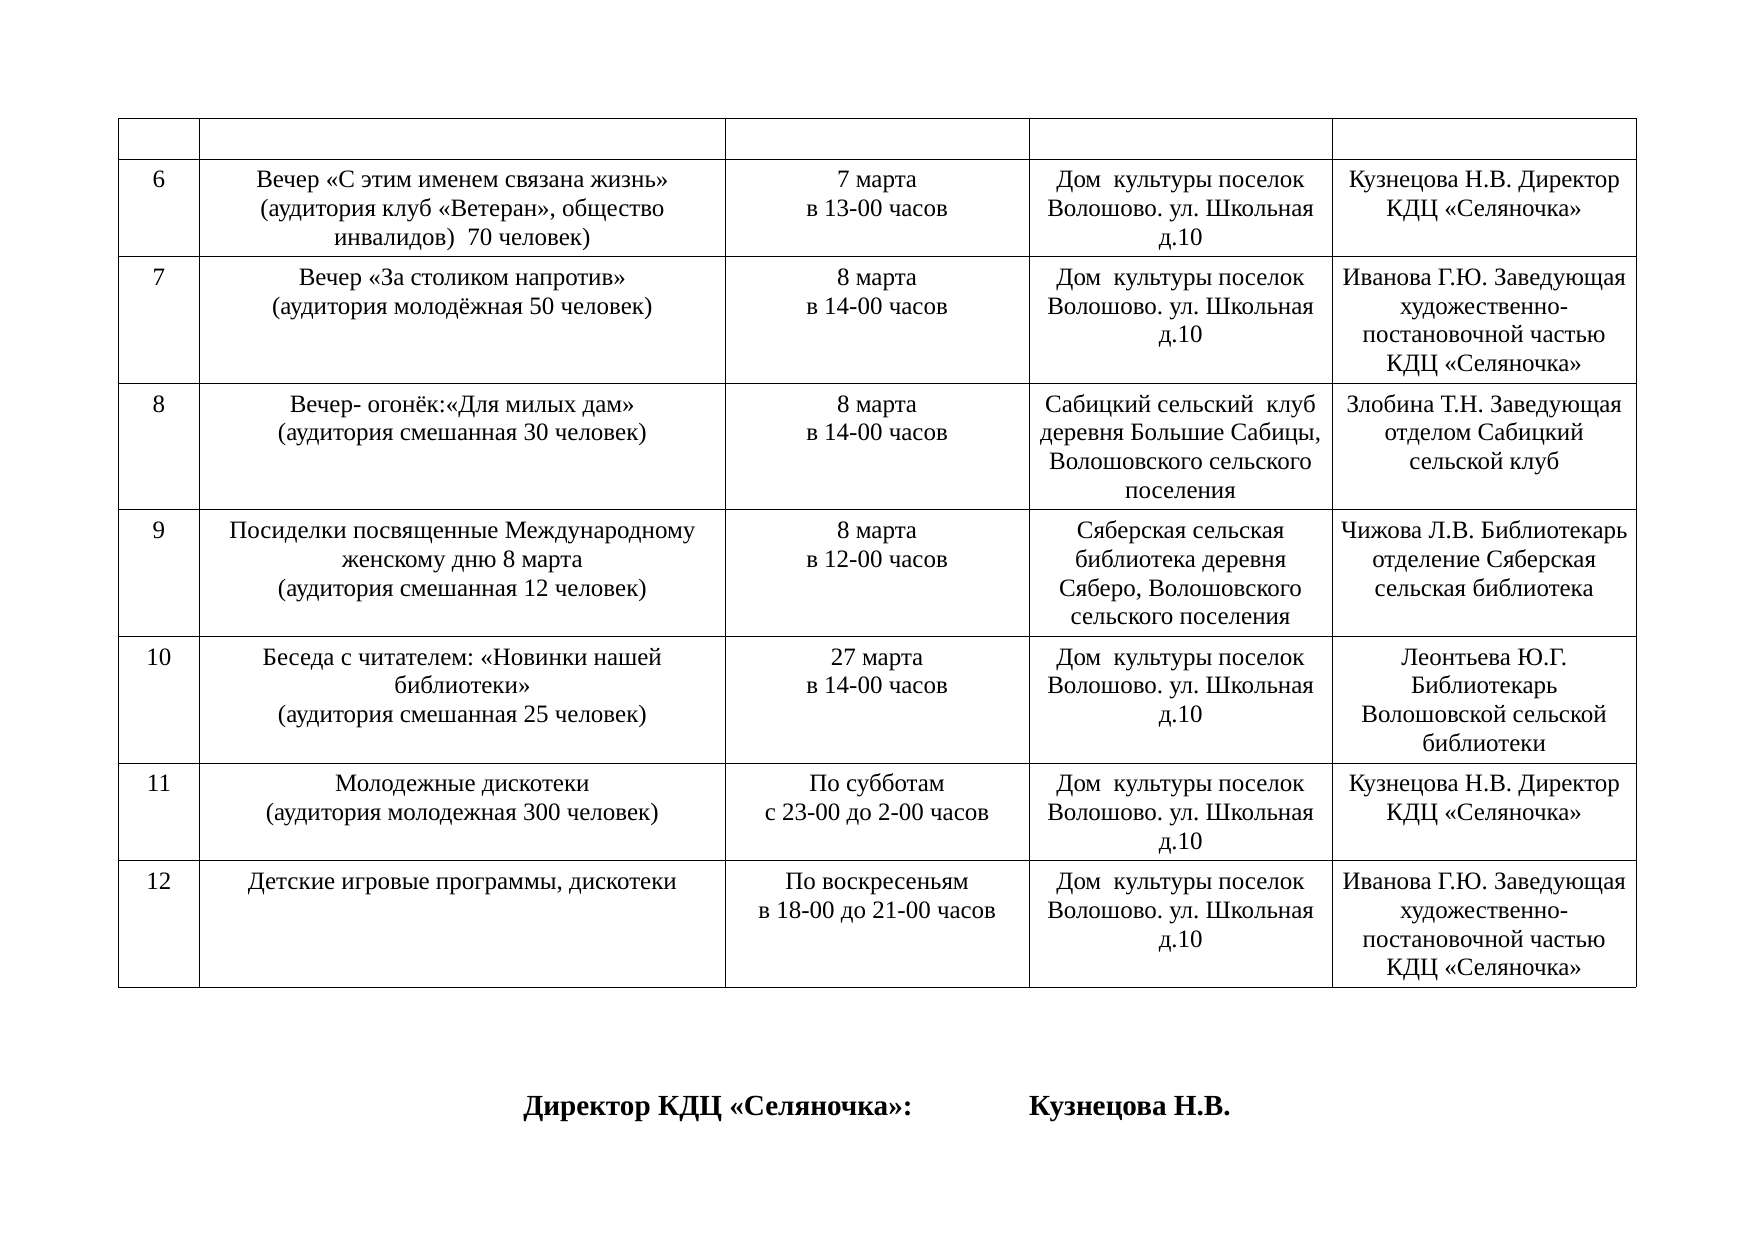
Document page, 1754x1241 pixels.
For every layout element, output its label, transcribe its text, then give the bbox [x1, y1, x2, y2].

table_cell Кузнецова Н.В. Директор КДЦ «Селяночка» [1333, 764, 1636, 860]
table_cell Детские игровые программы, дискотеки [200, 861, 725, 987]
table_cell 8 [119, 384, 199, 509]
table_cell Беседа с читателем: «Новинки нашей библиотеки» (аудитория смешанная 25 человек) [200, 637, 725, 762]
table_cell Чижова Л.В. Библиотекарь отделение Сяберская сельская библиотека [1333, 510, 1636, 636]
text Директор КДЦ «Селяночка»: Кузнецова Н.В. [118, 1088, 1636, 1121]
table_cell 8 марта в 14-00 часов [726, 257, 1029, 383]
table_cell Дом культуры поселок Волошово. ул. Школьная д.10 [1030, 637, 1332, 762]
table_cell Дом культуры поселок Волошово. ул. Школьная д.10 [1030, 160, 1332, 256]
table_cell [119, 119, 199, 158]
table_cell По воскресеньям в 18-00 до 21-00 часов [726, 861, 1029, 987]
table_cell Сабицкий сельский клуб деревня Большие Сабицы, Волошовского сельского поселения [1030, 384, 1332, 509]
table_cell 7 [119, 257, 199, 383]
table_cell Вечер «За столиком напротив» (аудитория молодёжная 50 человек) [200, 257, 725, 383]
table_cell [1030, 119, 1332, 158]
table_cell Молодежные дискотеки (аудитория молодежная 300 человек) [200, 764, 725, 860]
table_cell 10 [119, 637, 199, 762]
table_cell Посиделки посвященные Международному женскому дню 8 марта (аудитория смешанная 12 человек) [200, 510, 725, 636]
table_cell Злобина Т.Н. Заведующая отделом Сабицкий сельской клуб [1333, 384, 1636, 509]
table_cell Дом культуры поселок Волошово. ул. Школьная д.10 [1030, 257, 1332, 383]
table_cell Иванова Г.Ю. Заведующая художественно-постановочной частью КДЦ «Селяночка» [1333, 861, 1636, 987]
table_cell 11 [119, 764, 199, 860]
table_cell [1333, 119, 1636, 158]
table_cell [200, 119, 725, 158]
table_cell Дом культуры поселок Волошово. ул. Школьная д.10 [1030, 861, 1332, 987]
table_cell Иванова Г.Ю. Заведующая художественно-постановочной частью КДЦ «Селяночка» [1333, 257, 1636, 383]
table_cell Вечер «С этим именем связана жизнь» (аудитория клуб «Ветеран», общество инвалидов) 70 человек) [200, 160, 725, 256]
table_cell 8 марта в 14-00 часов [726, 384, 1029, 509]
table_cell Кузнецова Н.В. Директор КДЦ «Селяночка» [1333, 160, 1636, 256]
table_cell 9 [119, 510, 199, 636]
table_cell Леонтьева Ю.Г. Библиотекарь Волошовской сельской библиотеки [1333, 637, 1636, 762]
table_cell Сяберская сельская библиотека деревня Сяберо, Волошовского сельского поселения [1030, 510, 1332, 636]
table_cell 6 [119, 160, 199, 256]
table_cell По субботам с 23-00 до 2-00 часов [726, 764, 1029, 860]
table_cell Дом культуры поселок Волошово. ул. Школьная д.10 [1030, 764, 1332, 860]
table_cell [726, 119, 1029, 158]
table_cell 27 марта в 14-00 часов [726, 637, 1029, 762]
table_cell Вечер- огонёк:«Для милых дам» (аудитория смешанная 30 человек) [200, 384, 725, 509]
table_cell 12 [119, 861, 199, 987]
table_cell 7 марта в 13-00 часов [726, 160, 1029, 256]
table_cell 8 марта в 12-00 часов [726, 510, 1029, 636]
